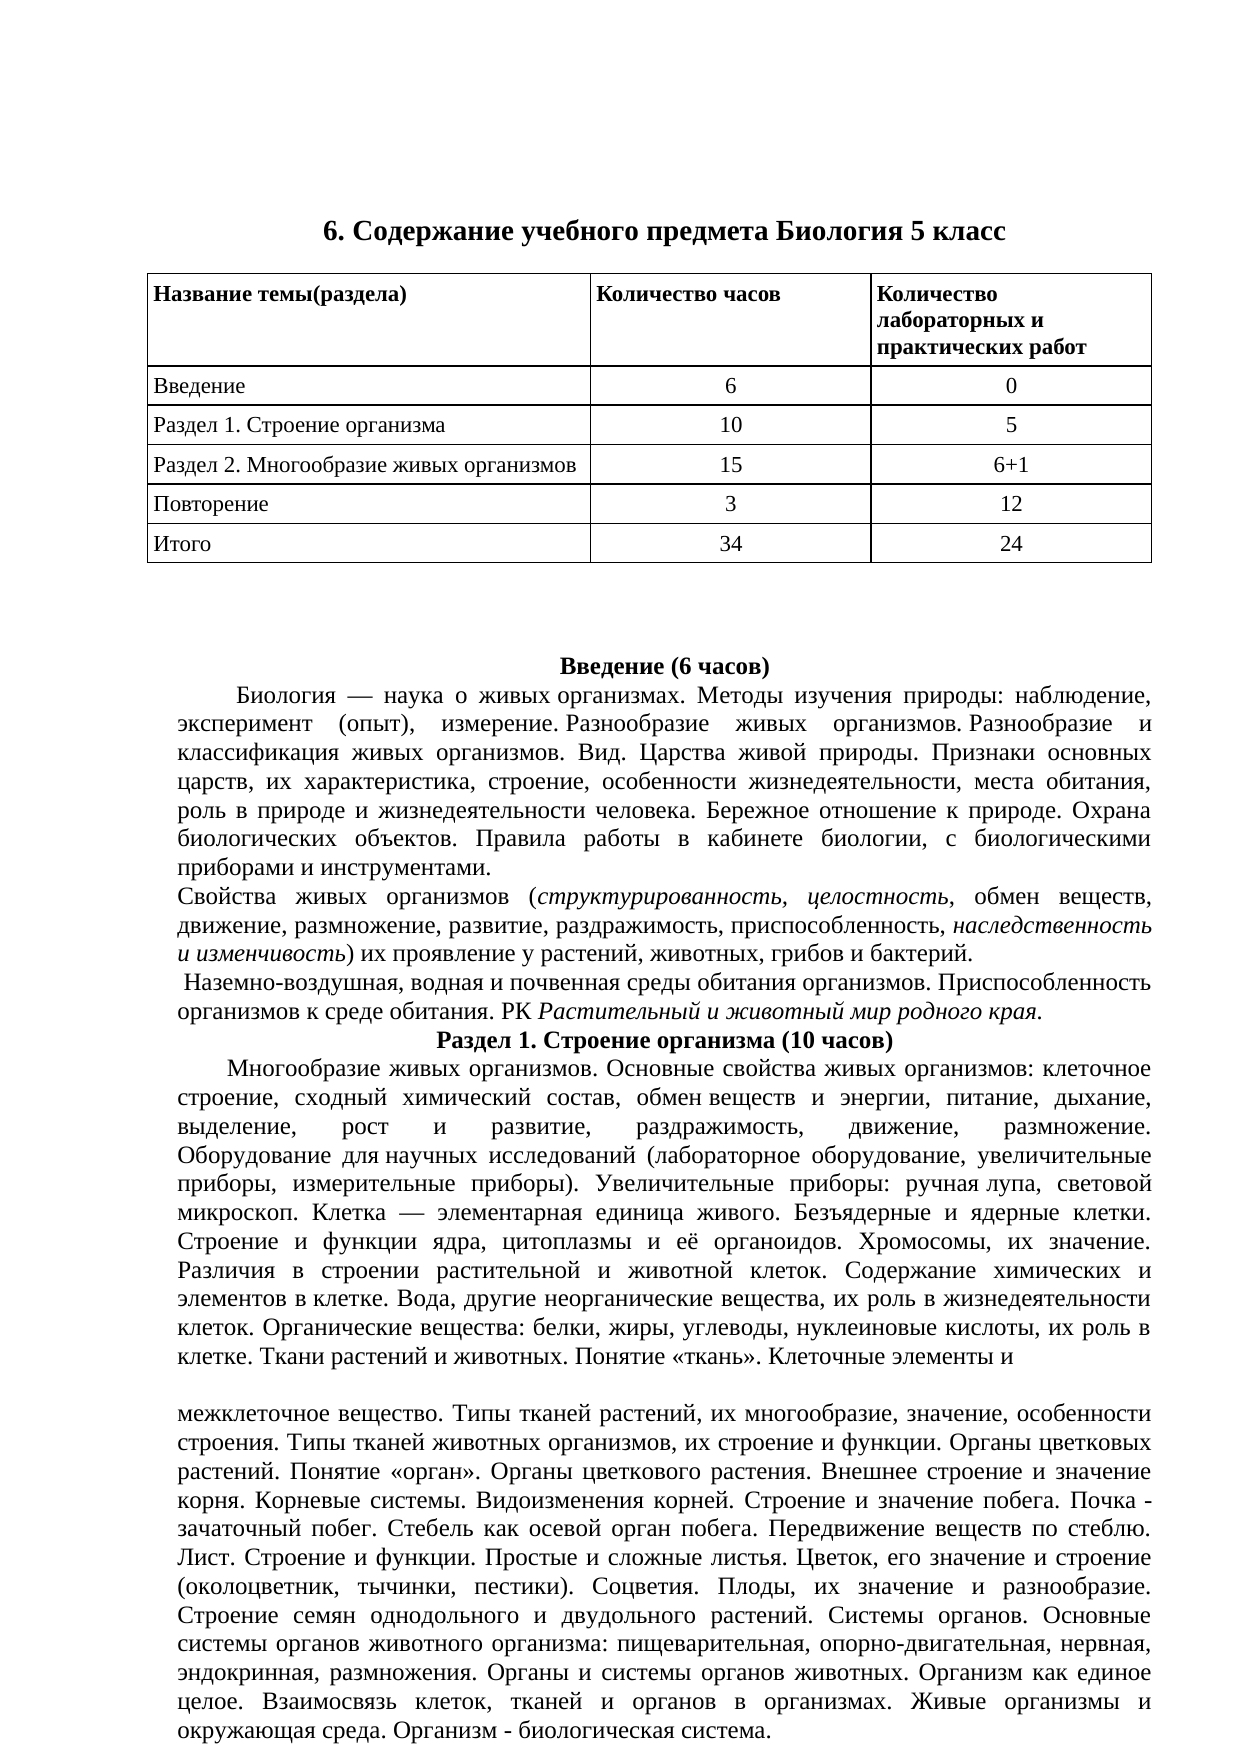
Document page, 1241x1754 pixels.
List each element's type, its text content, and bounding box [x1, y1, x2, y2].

text Биология — наука о живых организмах. Методы изучения природы: наблюдение, эксперимент (опыт), измерение. Разнообразие живых организмов. Разнообразие и классификация живых организмов. Вид. Царства живой природы. Признаки основных царств, их характеристика, строение, особенности жизнедеятельности, места обитания, роль в природе и жизнедеятельности человека. Бережное отношение к природе. Охрана биологических объектов. Правила работы в кабинете биологии, с биологическими приборами и инструментами. [177, 680, 1152, 881]
table_cell 12 [872, 485, 1151, 522]
table_cell Итого [148, 524, 590, 562]
table_cell 10 [591, 406, 870, 444]
table_cell 24 [872, 524, 1151, 562]
table_cell Введение [148, 367, 590, 404]
table_cell 5 [872, 406, 1151, 444]
text Введение (6 часов) [177, 651, 1152, 680]
text межклеточное вещество. Типы тканей растений, их многообразие, значение, особенности строения. Типы тканей животных организмов, их строение и функции. Органы цветковых растений. Понятие «орган». Органы цветкового растения. Внешнее строение и значение корня. Корневые системы. Видоизменения корней. Строение и значение побега. Почка - зачаточный побег. Стебель как осевой орган побега. Передвижение веществ по стеблю. Лист. Строение и функции. Простые и сложные листья. Цветок, его значение и строение (околоцветник, тычинки, пестики). Соцветия. Плоды, их значение и разнообразие. Строение семян однодольного и двудольного растений. Системы органов. Основные системы органов животного организма: пищеварительная, опорно-двигательная, нервная, эндокринная, размножения. Органы и системы органов животных. Организм как единое целое. Взаимосвязь клеток, тканей и органов в организмах. Живые организмы и окружающая среда. Организм - биологическая система. [177, 1398, 1152, 1743]
table_cell Раздел 2. Многообразие живых организмов [148, 445, 590, 483]
table_cell Раздел 1. Строение организма [148, 406, 590, 444]
table_header Количество лабораторных и практических работ [872, 274, 1151, 365]
text Наземно-воздушная, водная и почвенная среды обитания организмов. Приспособленность организмов к среде обитания. РК Растительный и животный мир родного края. [177, 967, 1152, 1025]
table_cell 15 [591, 445, 870, 483]
table_cell Повторение [148, 485, 590, 522]
text 6. Содержание учебного предмета Биология 5 класс [177, 213, 1152, 247]
table_header Название темы(раздела) [148, 274, 590, 365]
table_cell 6 [591, 367, 870, 404]
table_cell 0 [872, 367, 1151, 404]
table_cell 3 [591, 485, 870, 522]
text Многообразие живых организмов. Основные свойства живых организмов: клеточное строение, сходный химический состав, обмен веществ и энергии, питание, дыхание, выделение, рост и развитие, раздражимость, движение, размножение. Оборудование для научных исследований (лабораторное оборудование, увеличительные приборы, измерительные приборы). Увеличительные приборы: ручная лупа, световой микроскоп. Клетка — элементарная единица живого. Безъядерные и ядерные клетки. Строение и функции ядра, цитоплазмы и её органоидов. Хромосомы, их значение. Различия в строении растительной и животной клеток. Содержание химических и элементов в клетке. Вода, другие неорганические вещества, их роль в жизнедеятельности клеток. Органические вещества: белки, жиры, углеводы, нуклеиновые кислоты, их роль в клетке. Ткани растений и животных. Понятие «ткань». Клеточные элементы и [177, 1053, 1152, 1370]
table_cell 6+1 [872, 445, 1151, 483]
table_header Количество часов [591, 274, 870, 365]
text Свойства живых организмов (структурированность, целостность, обмен веществ, движение, размножение, развитие, раздражимость, приспособленность, наследственность и изменчивость) их проявление у растений, животных, грибов и бактерий. [177, 881, 1152, 967]
table_cell 34 [591, 524, 870, 562]
text Раздел 1. Строение организма (10 часов) [177, 1025, 1152, 1053]
